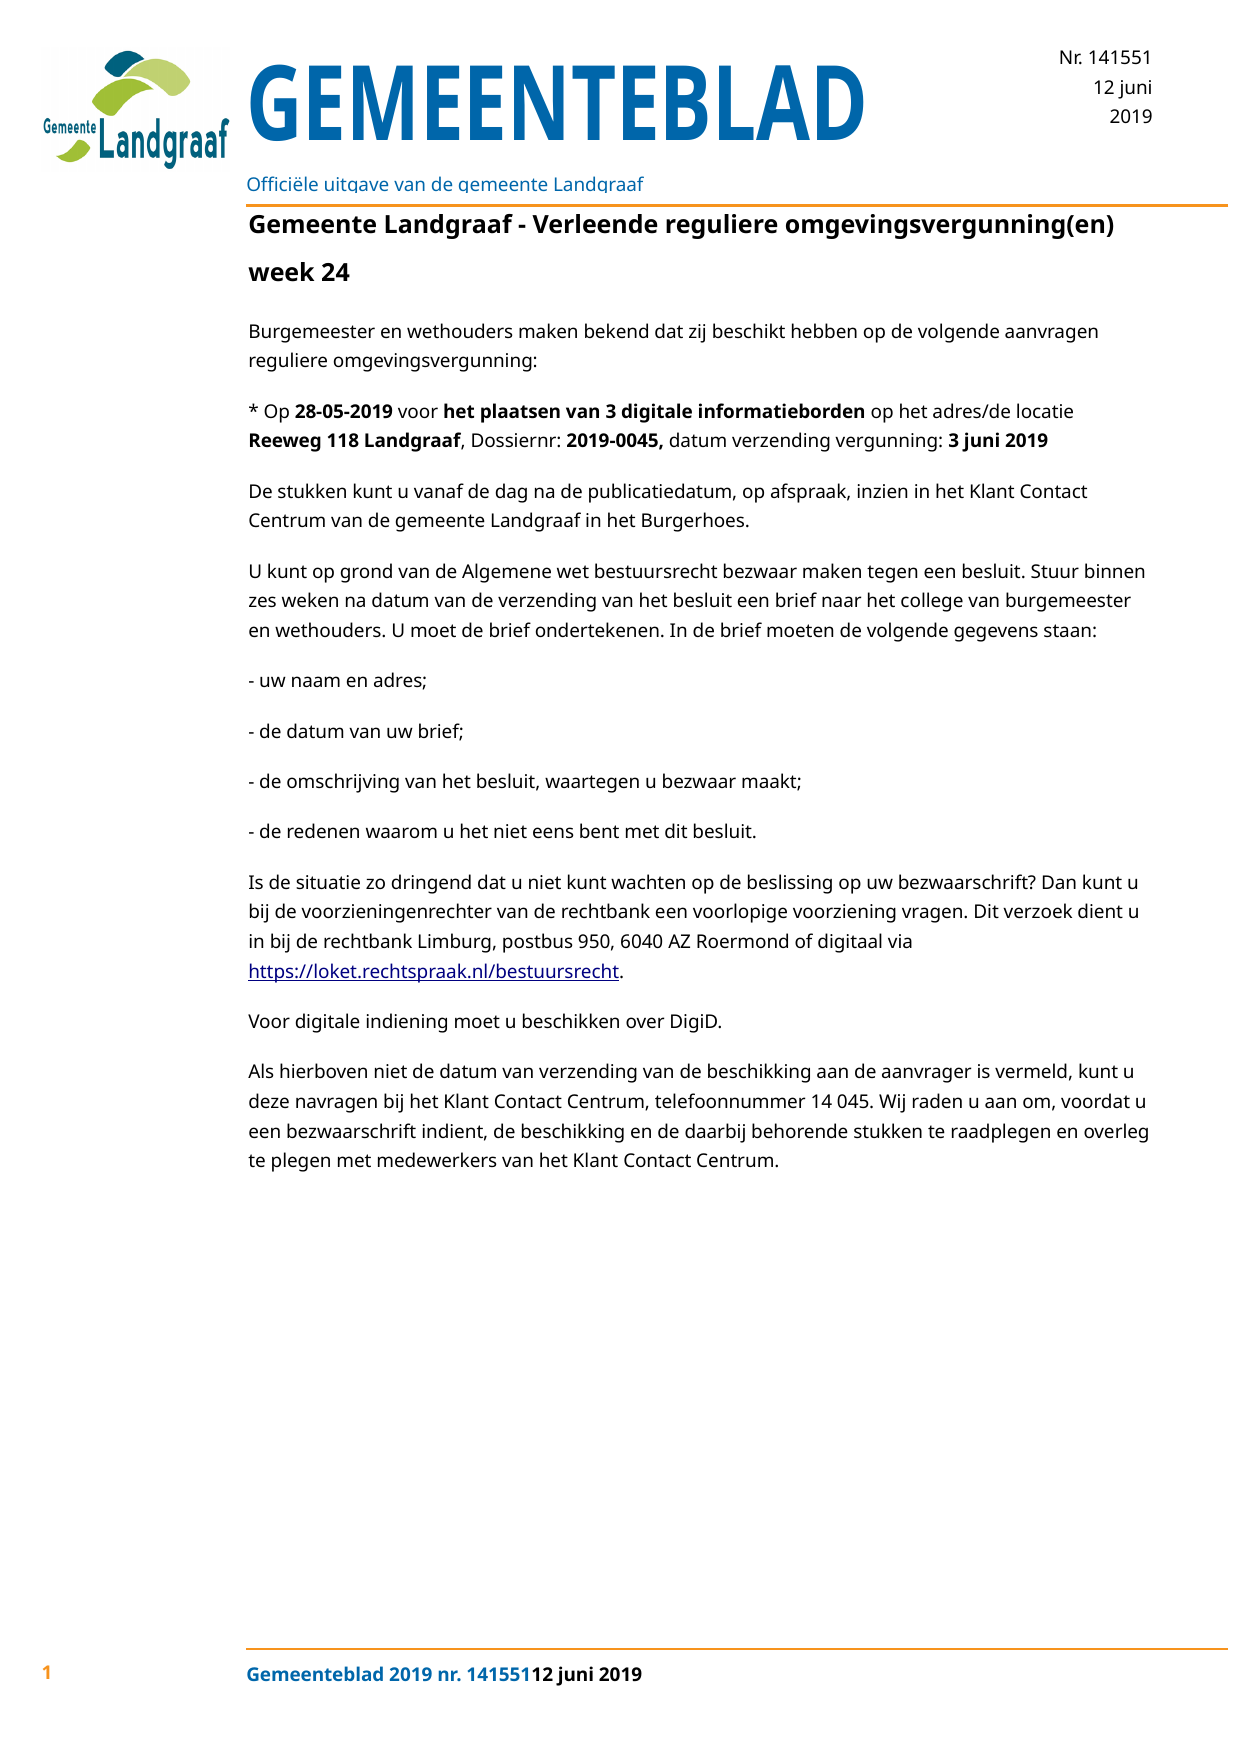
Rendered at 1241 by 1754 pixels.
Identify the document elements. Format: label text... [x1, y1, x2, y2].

text De stukken kunt u vanaf de dag na de publicatiedatum, op afspraak, inzien in het Klant Contact Centrum van de gemeente Landgraaf in het Burgerhoes. [248, 478, 1152, 533]
text * Op 28-05-2019 voor het plaatsen van 3 digitale informatieborden op het adres/de locatie Reeweg 118 Landgraaf, Dossiernr: 2019-0045, datum verzending vergunning: 3 juni 2019 [248, 398, 1152, 453]
picture [41, 47, 231, 172]
text Burgemeester en wethouders maken bekend dat zij beschikt hebben op de volgende aanvragen reguliere omgevingsvergunning: [248, 318, 1152, 373]
text - uw naam en adres; [248, 667, 1152, 693]
text - de datum van uw brief; [248, 718, 1152, 744]
text - de redenen waarom u het niet eens bent met dit besluit. [248, 819, 1152, 844]
text Voor digitale indiening moet u beschikken over DigiD. [248, 1008, 1152, 1034]
text Is de situatie zo dringend dat u niet kunt wachten op de beslissing op uw bezwaarschrift? Dan kunt u bij de voorzieningenrechter van de rechtbank een voorlopige voorziening vragen. Dit verzoek dient u in bij de rechtbank Limburg, postbus 950, 6040 AZ Roermond of digitaal via https://loket.rechtspraak.nl/bestuursrecht. [248, 869, 1152, 984]
text Gemeente Landgraaf - Verleende reguliere omgevingsvergunning(en) week 24 [248, 207, 1152, 288]
text Als hierboven niet de datum van verzending van de beschikking aan de aanvrager is vermeld, kunt u deze navragen bij het Klant Contact Centrum, telefoonnummer 14 045. Wij raden u aan om, voordat u een bezwaarschrift indient, de beschikking en de daarbij behorende stukken te raadplegen en overleg te plegen met medewerkers van het Klant Contact Centrum. [248, 1059, 1152, 1173]
text - de omschrijving van het besluit, waartegen u bezwaar maakt; [248, 768, 1152, 794]
text U kunt op grond van de Algemene wet bestuursrecht bezwaar maken tegen een besluit. Stuur binnen zes weken na datum van de verzending van het besluit een brief naar het college van burgemeester en wethouders. U moet de brief ondertekenen. In de brief moeten de volgende gegevens staan: [248, 558, 1152, 643]
